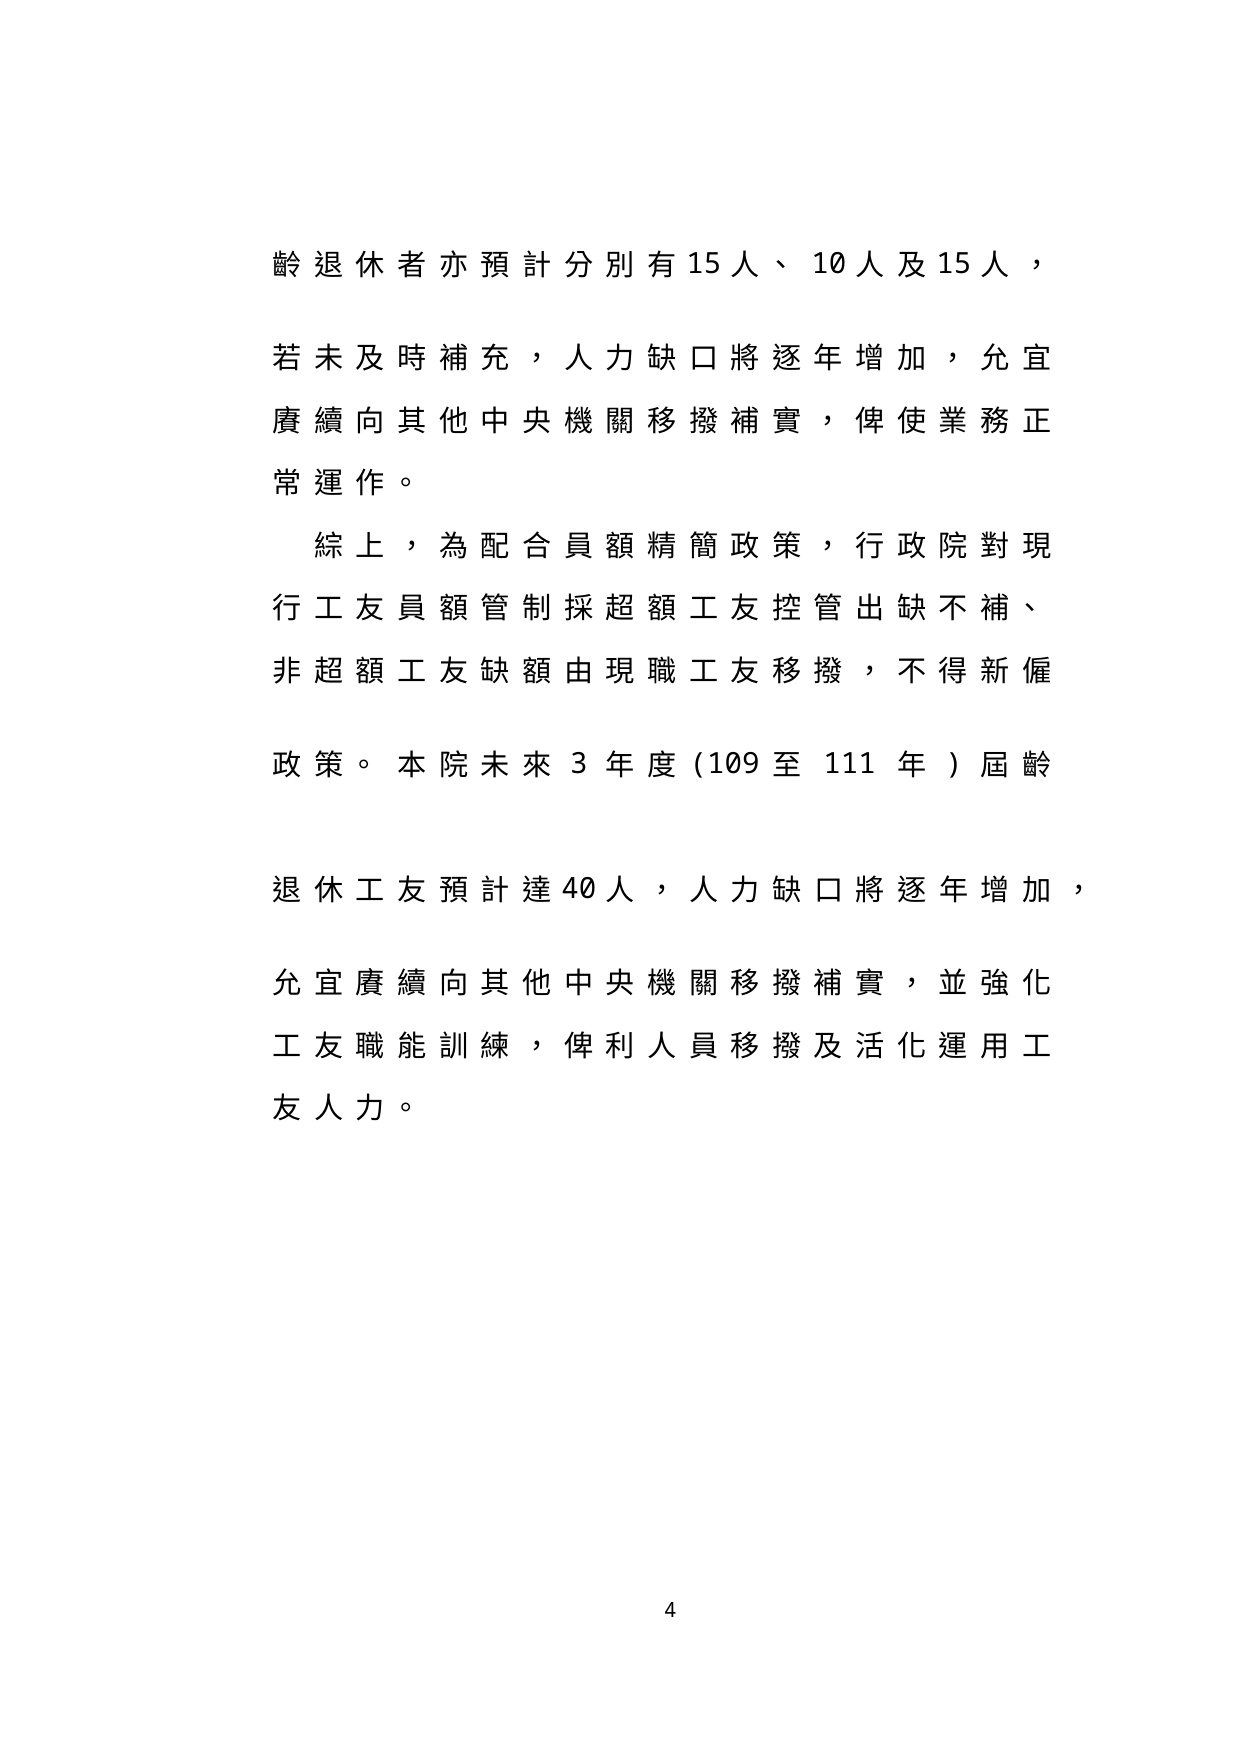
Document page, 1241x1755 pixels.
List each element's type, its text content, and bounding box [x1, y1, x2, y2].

text 依上揭管理要點規定，經行政院核定為超額工友者，應列管為出缺不補。其控管方式為：1.超額工友已出缺者，由行政院配合各機關學校年度預算編列，逕予核實減列…。2.超額工友未出缺者，各機關學校得依第5點規定鼓勵退離。至非超額工友之缺額進用，應由本機關學校工友轉化或由其他中央機關學校工友移撥…。經調查本院105年至108年(1至8月底止)各年度退休之工友人數分別為17人、14人、12人及20人，合計63人，此期間自他機關移撥之人數分別為16人、13人、9人及24人，合計62人，平均每年約有16人退休，而未來3年度(109至111年)屆齡退休者亦預計分別有15人、10人及15人，若未及時補充，人力缺口將逐年增加，允宜賡續向其他中央機關移撥補實，俾使業務正常運作。 [242, 189, 1058, 502]
text 綜上，為配合員額精簡政策，行政院對現行工友員額管制採超額工友控管出缺不補、非超額工友缺額由現職工友移撥，不得新僱政策。本院未來3年度(109至111年)屆齡退休工友預計達40人，人力缺口將逐年增加，允宜賡續向其他中央機關移撥補實，並強化工友職能訓練，俾利人員移撥及活化運用工友人力。 [242, 502, 1058, 1127]
